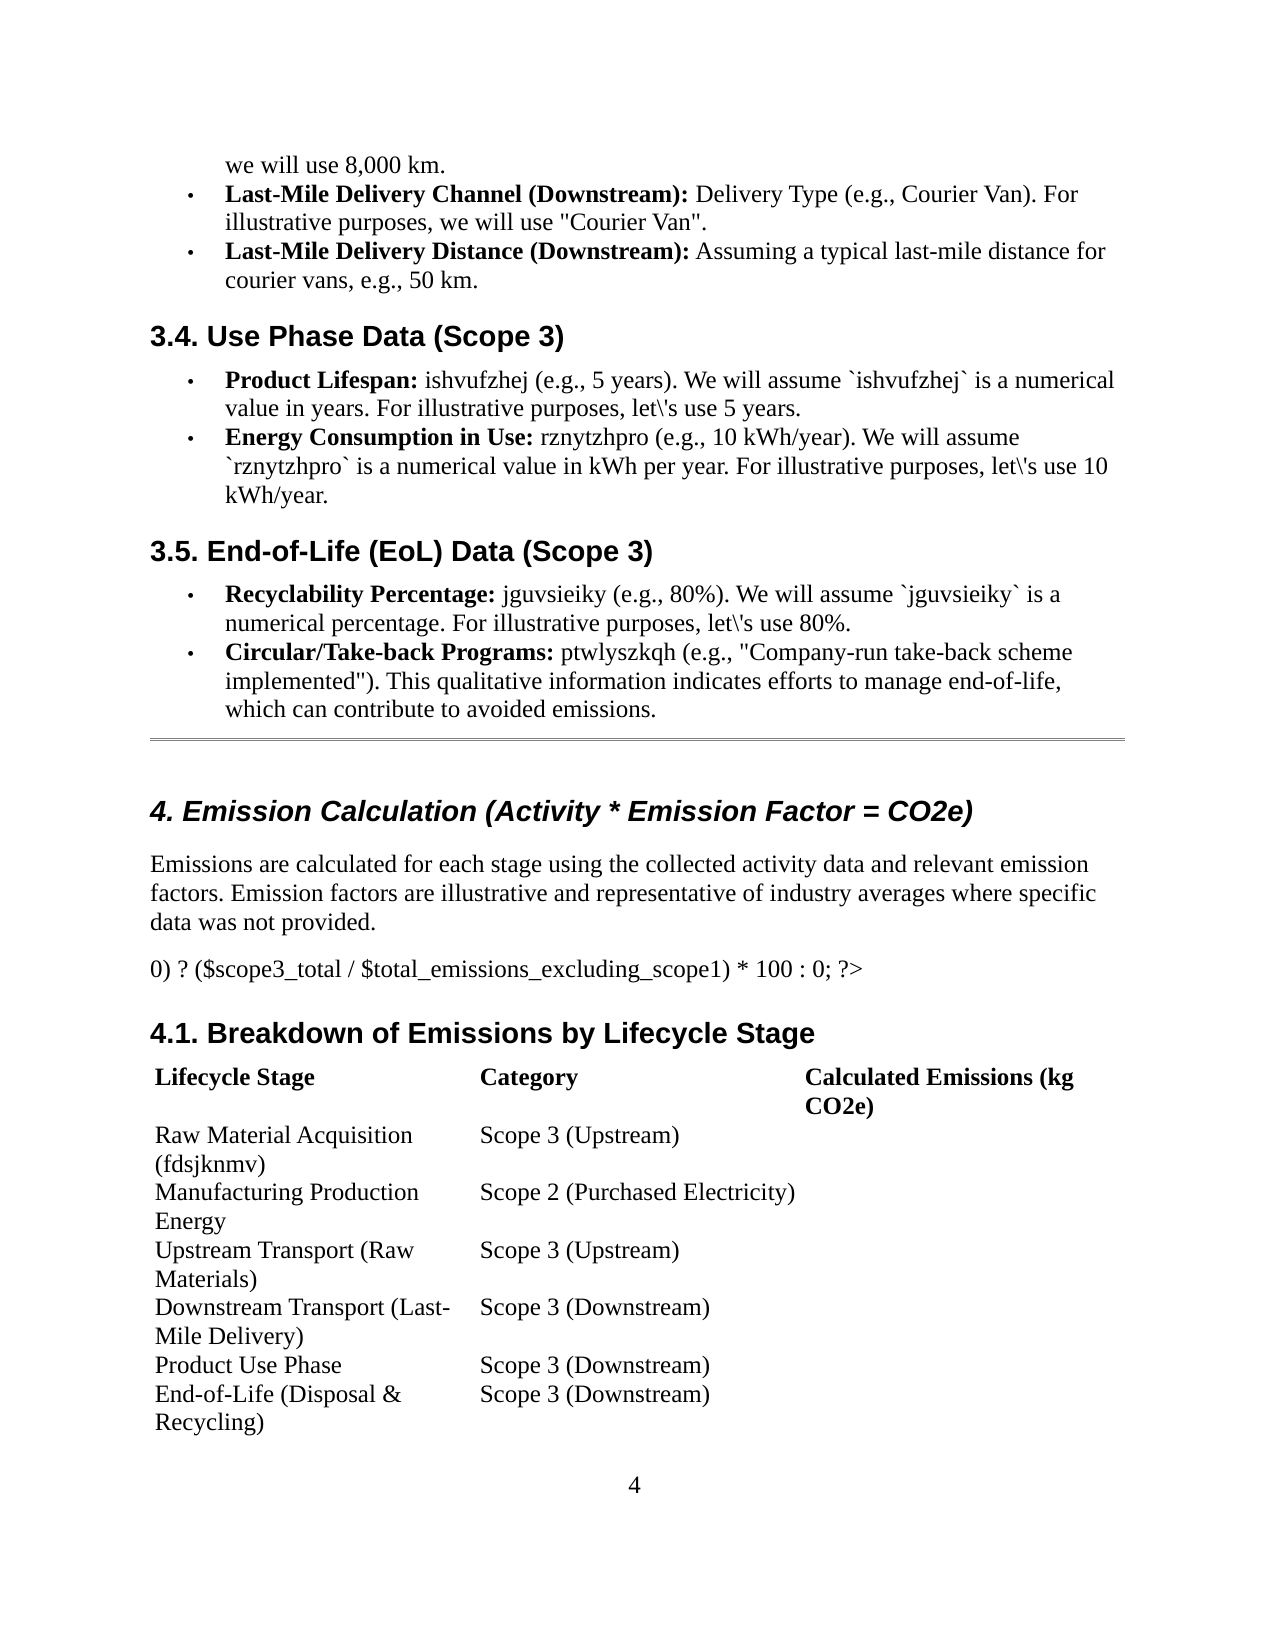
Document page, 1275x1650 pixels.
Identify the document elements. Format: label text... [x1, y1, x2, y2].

table_cell End-of-Life (Disposal & Recycling) [150, 1379, 475, 1436]
table_cell Scope 3 (Downstream) [475, 1350, 800, 1379]
table_cell Raw Material Acquisition (fdsjknmv) [150, 1120, 475, 1177]
table_cell [800, 1235, 1125, 1292]
table_cell Scope 3 (Upstream) [475, 1235, 800, 1292]
subtitle 4.1. Breakdown of Emissions by Lifecycle Stage [150, 1016, 1125, 1050]
list Last-Mile Delivery Channel (Downstream): Delivery Type (e.g., Courier Van). For illustrative purposes, we will use "Courier Van". [187, 179, 1125, 236]
table_header Lifecycle Stage [150, 1063, 475, 1120]
table_header Calculated Emissions (kg CO2e) [800, 1063, 1125, 1120]
list we will use 8,000 km. [187, 150, 1125, 179]
table_cell Product Use Phase [150, 1350, 475, 1379]
table_cell Manufacturing Production Energy [150, 1178, 475, 1235]
list Recyclability Percentage: jguvsieiky (e.g., 80%). We will assume `jguvsieiky` is a numerical percentage. For illustrative purposes, let\'s use 80%. [187, 579, 1125, 637]
table_cell [800, 1120, 1125, 1177]
table_cell Scope 3 (Downstream) [475, 1379, 800, 1436]
table_header Category [475, 1063, 800, 1120]
list Energy Consumption in Use: rznytzhpro (e.g., 10 kWh/year). We will assume `rznytzhpro` is a numerical value in kWh per year. For illustrative purposes, let\'s use 10 kWh/year. [187, 422, 1125, 508]
table_cell Upstream Transport (Raw Materials) [150, 1235, 475, 1292]
table_cell Downstream Transport (Last-Mile Delivery) [150, 1293, 475, 1350]
list Product Lifespan: ishvufzhej (e.g., 5 years). We will assume `ishvufzhej` is a numerical value in years. For illustrative purposes, let\'s use 5 years. [187, 365, 1125, 422]
subtitle 3.5. End-of-Life (EoL) Data (Scope 3) [150, 533, 1125, 567]
list Circular/Take-back Programs: ptwlyszkqh (e.g., "Company-run take-back scheme implemented"). This qualitative information indicates efforts to manage end-of-life, which can contribute to avoided emissions. [187, 637, 1125, 723]
table_cell [800, 1178, 1125, 1235]
table_cell [800, 1293, 1125, 1350]
text 0) ? ($scope3_total / $total_emissions_excluding_scope1) * 100 : 0; ?> [150, 954, 1125, 982]
table_cell Scope 2 (Purchased Electricity) [475, 1178, 800, 1235]
subtitle 3.4. Use Phase Data (Scope 3) [150, 319, 1125, 352]
table_cell Scope 3 (Upstream) [475, 1120, 800, 1177]
table_cell Scope 3 (Downstream) [475, 1293, 800, 1350]
table_cell [800, 1379, 1125, 1436]
table_cell [800, 1350, 1125, 1379]
text Emissions are calculated for each stage using the collected activity data and relevant emission factors. Emission factors are illustrative and representative of industry averages where specific data was not provided. [150, 849, 1125, 936]
list Last-Mile Delivery Distance (Downstream): Assuming a typical last-mile distance for courier vans, e.g., 50 km. [187, 236, 1125, 294]
subtitle 4. Emission Calculation (Activity * Emission Factor = CO2e) [150, 794, 1125, 828]
